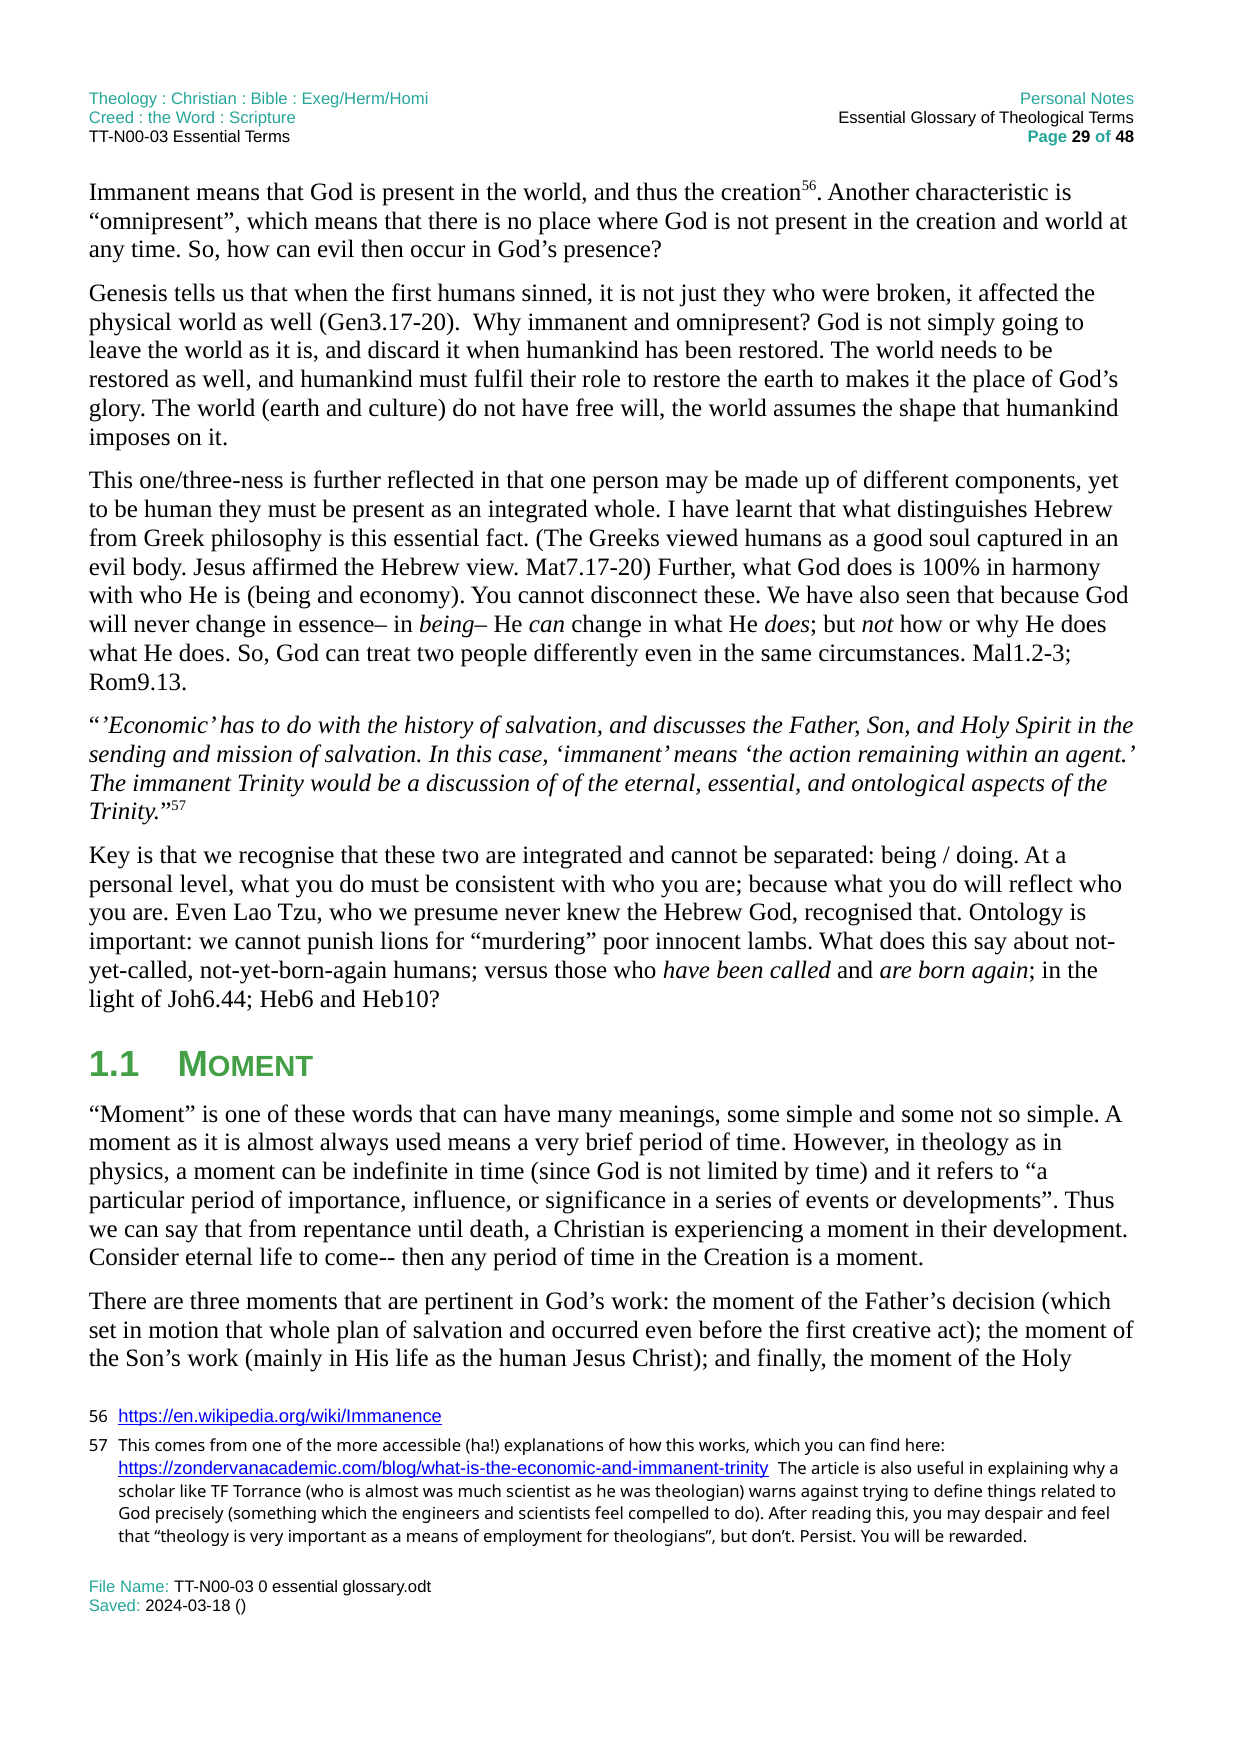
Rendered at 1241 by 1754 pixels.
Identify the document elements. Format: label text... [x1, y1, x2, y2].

text Key is that we recognise that these two are integrated and cannot be separated: being / doing. At a personal level, what you do must be consistent with who you are; because what you do will reflect who you are. Even Lao Tzu, who we presume never knew the Hebrew God, recognised that. Ontology is important: we cannot punish lions for “murdering” poor innocent lambs. What does this say about not-yet-called, not-yet-born-again humans; versus those who have been called and are born again; in the light of Joh6.44; Heb6 and Heb10? [88, 840, 1137, 1012]
text “Moment” is one of these words that can have many meanings, some simple and some not so simple. A moment as it is almost always used means a very brief period of time. However, in theology as in physics, a moment can be indefinite in time (since God is not limited by time) and it refers to “a particular period of importance, influence, or significance in a series of events or developments”. Thus we can say that from repentance until death, a Christian is experiencing a moment in their development. Consider eternal life to come-- then any period of time in the Creation is a moment. [88, 1099, 1137, 1271]
text https://en.wikipedia.org/wiki/Immanence [88, 1405, 1137, 1428]
subtitle Moment [88, 1042, 1137, 1084]
text “’Economic’ has to do with the history of salvation, and discusses the Father, Son, and Holy Spirit in the sending and mission of salvation. In this case, ‘immanent’ means ‘the action remaining within an agent.’ The immanent Trinity would be a discussion of of the eternal, essential, and ontological aspects of the Trinity.” [88, 710, 1137, 825]
text Genesis tells us that when the first humans sinned, it is not just they who were broken, it affected the physical world as well (Gen3.17-20). Why immanent and omnipresent? God is not simply going to leave the world as it is, and discard it when humankind has been restored. The world needs to be restored as well, and humankind must fulfil their role to restore the earth to makes it the place of God’s glory. The world (earth and culture) do not have free will, the world assumes the shape that humankind imposes on it. [88, 278, 1137, 451]
text There are three moments that are pertinent in God’s work: the moment of the Father’s decision (which set in motion that whole plan of salvation and occurred even before the first creative act); the moment of the Son’s work (mainly in His life as the human Jesus Christ); and finally, the moment of the Holy [88, 1286, 1137, 1372]
text This one/three-ness is further reflected in that one person may be made up of different components, yet to be human they must be present as an integrated whole. I have learnt that what distinguishes Hebrew from Greek philosophy is this essential fact. (The Greeks viewed humans as a good soul captured in an evil body. Jesus affirmed the Hebrew view. Mat7.17-20) Further, what God does is 100% in harmony with who He is (being and economy). You cannot disconnect these. We have also seen that because God will never change in essence– in being– He can change in what He does; but not how or why He does what He does. So, God can treat two people differently even in the same circumstances. Mal1.2-3; Rom9.13. [88, 465, 1137, 695]
text Immanent means that God is present in the world, and thus the creation. Another characteristic is “omnipresent”, which means that there is no place where God is not present in the creation and world at any time. So, how can evil then occur in God’s presence? [88, 177, 1137, 263]
list This comes from one of the more accessible (ha!) explanations of how this works, which you can find here: https://zondervanacademic.com/blog/what-is-the-economic-and-immanent-trinity The article is also useful in explaining why a scholar like TF Torrance (who is almost was much scientist as he was theologian) warns against trying to define things related to God precisely (something which the engineers and scientists feel compelled to do). After reading this, you may despair and feel that “theology is very important as a means of employment for theologians”, but don’t. Persist. You will be rewarded. [88, 1434, 1137, 1547]
